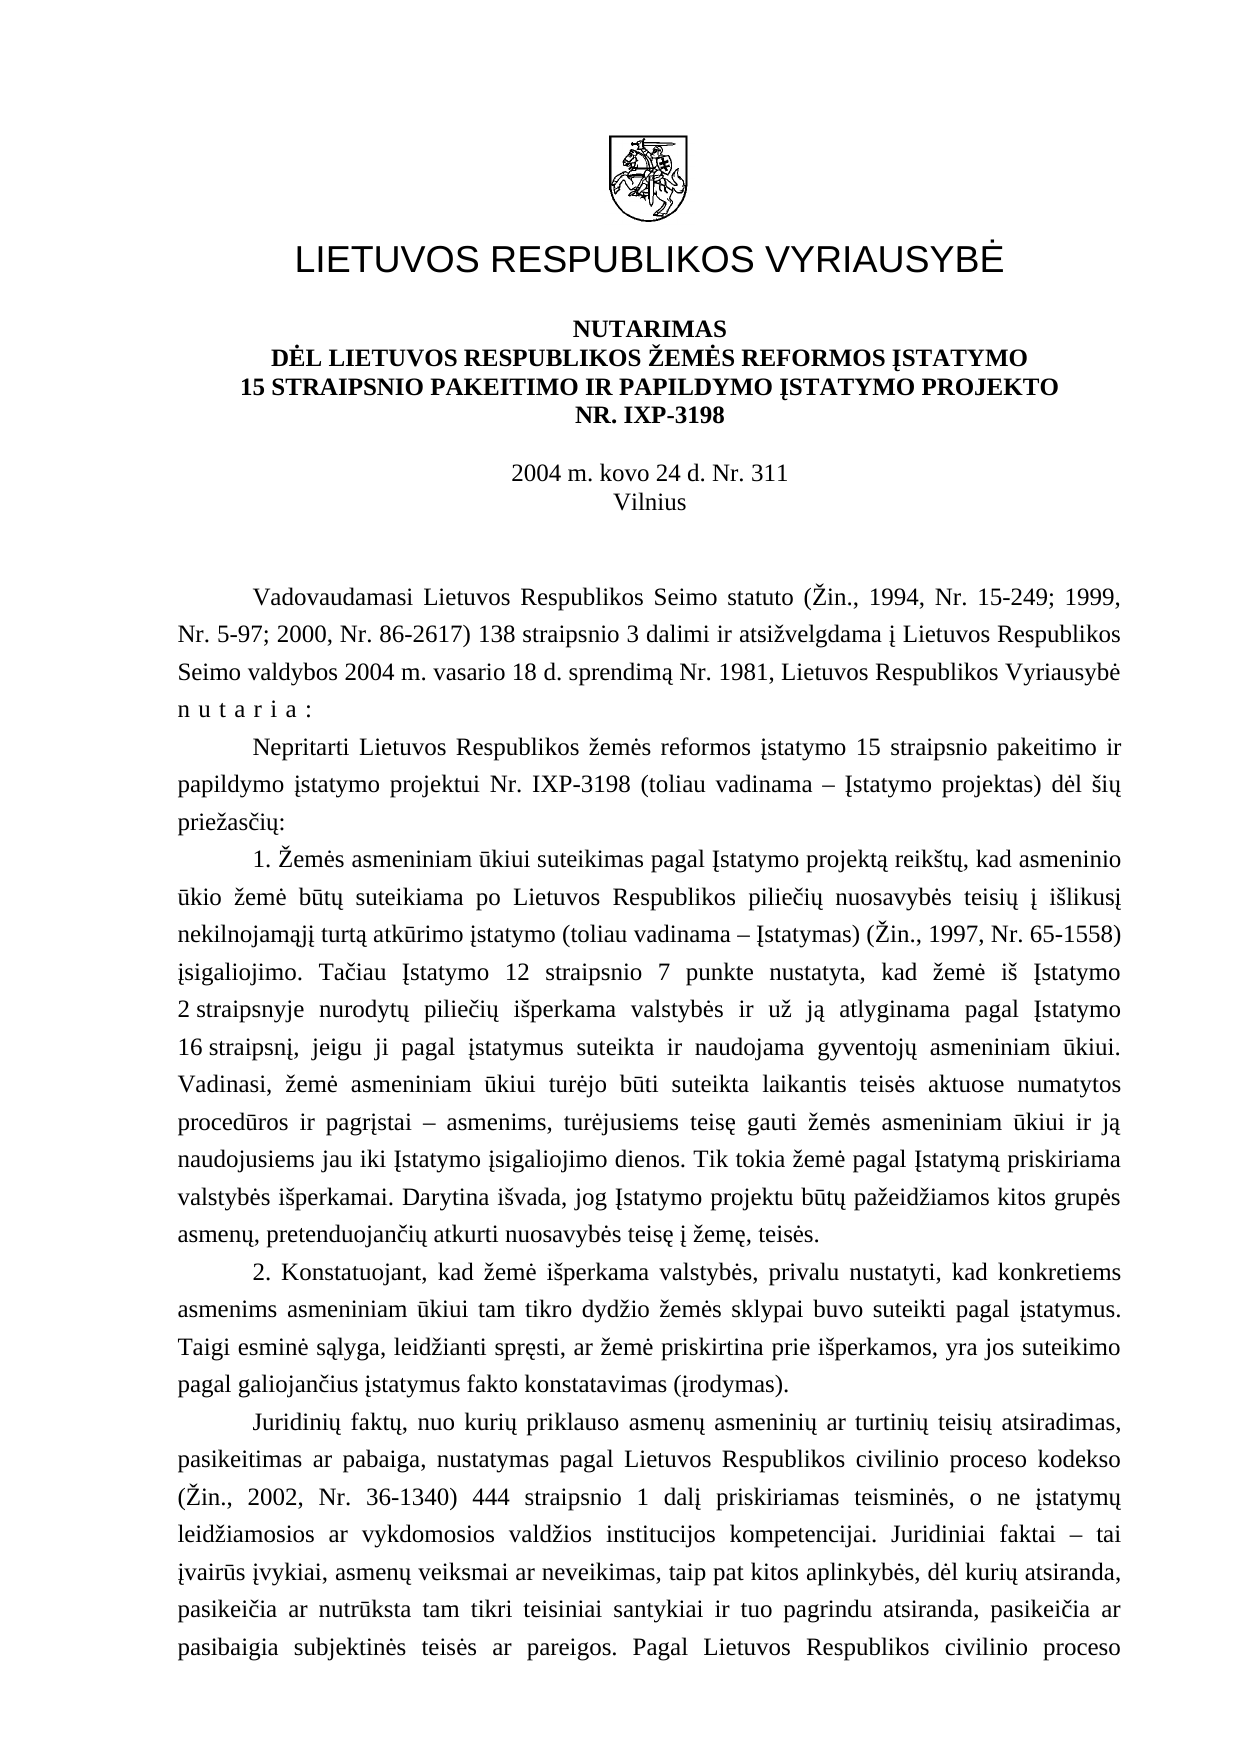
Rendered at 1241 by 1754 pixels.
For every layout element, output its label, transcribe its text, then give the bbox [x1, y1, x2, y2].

text Nepritarti Lietuvos Respublikos žemės reformos įstatymo 15 straipsnio pakeitimo ir papildymo įstatymo projektui Nr. IXP-3198 (toliau vadinama – Įstatymo projektas) dėl šių priežasčių: [177, 723, 1122, 836]
text Vilnius [177, 487, 1122, 516]
text Juridinių faktų, nuo kurių priklauso asmenų asmeninių ar turtinių teisių atsiradimas, pasikeitimas ar pabaiga, nustatymas pagal Lietuvos Respublikos civilinio proceso kodekso (Žin., 2002, Nr. 36-1340) 444 straipsnio 1 dalį priskiriamas teisminės, o ne įstatymų leidžiamosios ar vykdomosios valdžios institucijos kompetencijai. Juridiniai faktai – tai įvairūs įvykiai, asmenų veiksmai ar neveikimas, taip pat kitos aplinkybės, dėl kurių atsiranda, pasikeičia ar nutrūksta tam tikri teisiniai santykiai ir tuo pagrindu atsiranda, pasikeičia ar pasibaigia subjektinės teisės ar pareigos. Pagal Lietuvos Respublikos civilinio proceso [177, 1398, 1122, 1661]
text Vadovaudamasi Lietuvos Respublikos Seimo statuto (Žin., 1994, Nr. 15-249; 1999, Nr. 5-97; 2000, Nr. 86-2617) 138 straipsnio 3 dalimi ir atsižvelgdama į Lietuvos Respublikos Seimo valdybos 2004 m. vasario 18 d. sprendimą Nr. 1981, Lietuvos Respublikos Vyriausybė nutaria: [177, 573, 1122, 723]
text 1. Žemės asmeniniam ūkiui suteikimas pagal Įstatymo projektą reikštų, kad asmeninio ūkio žemė būtų suteikiama po Lietuvos Respublikos piliečių nuosavybės teisių į išlikusį nekilnojamąjį turtą atkūrimo įstatymo (toliau vadinama – Įstatymas) (Žin., 1997, Nr. 65-1558) įsigaliojimo. Tačiau Įstatymo 12 straipsnio 7 punkte nustatyta, kad žemė iš Įstatymo 2 straipsnyje nurodytų piliečių išperkama valstybės ir už ją atlyginama pagal Įstatymo 16 straipsnį, jeigu ji pagal įstatymus suteikta ir naudojama gyventojų asmeniniam ūkiui. Vadinasi, žemė asmeniniam ūkiui turėjo būti suteikta laikantis teisės aktuose numatytos procedūros ir pagrįstai – asmenims, turėjusiems teisę gauti žemės asmeniniam ūkiui ir ją naudojusiems jau iki Įstatymo įsigaliojimo dienos. Tik tokia žemė pagal Įstatymą priskiriama valstybės išperkamai. Darytina išvada, jog Įstatymo projektu būtų pažeidžiamos kitos grupės asmenų, pretenduojančių atkurti nuosavybės teisę į žemę, teisės. [177, 836, 1122, 1248]
text DĖL LIETUVOS RESPUBLIKOS ŽEMĖS REFORMOS ĮSTATYMO 15 STRAIPSNIO PAKEITIMO IR PAPILDYMO ĮSTATYMO PROJEKTO NR. IXP-3198 [177, 343, 1122, 429]
text 2004 m. kovo 24 d. Nr. 311 [177, 458, 1122, 487]
text 2. Konstatuojant, kad žemė išperkama valstybės, privalu nustatyti, kad konkretiems asmenims asmeniniam ūkiui tam tikro dydžio žemės sklypai buvo suteikti pagal įstatymus. Taigi esminė sąlyga, leidžianti spręsti, ar žemė priskirtina prie išperkamos, yra jos suteikimo pagal galiojančius įstatymus fakto konstatavimas (įrodymas). [177, 1248, 1122, 1398]
